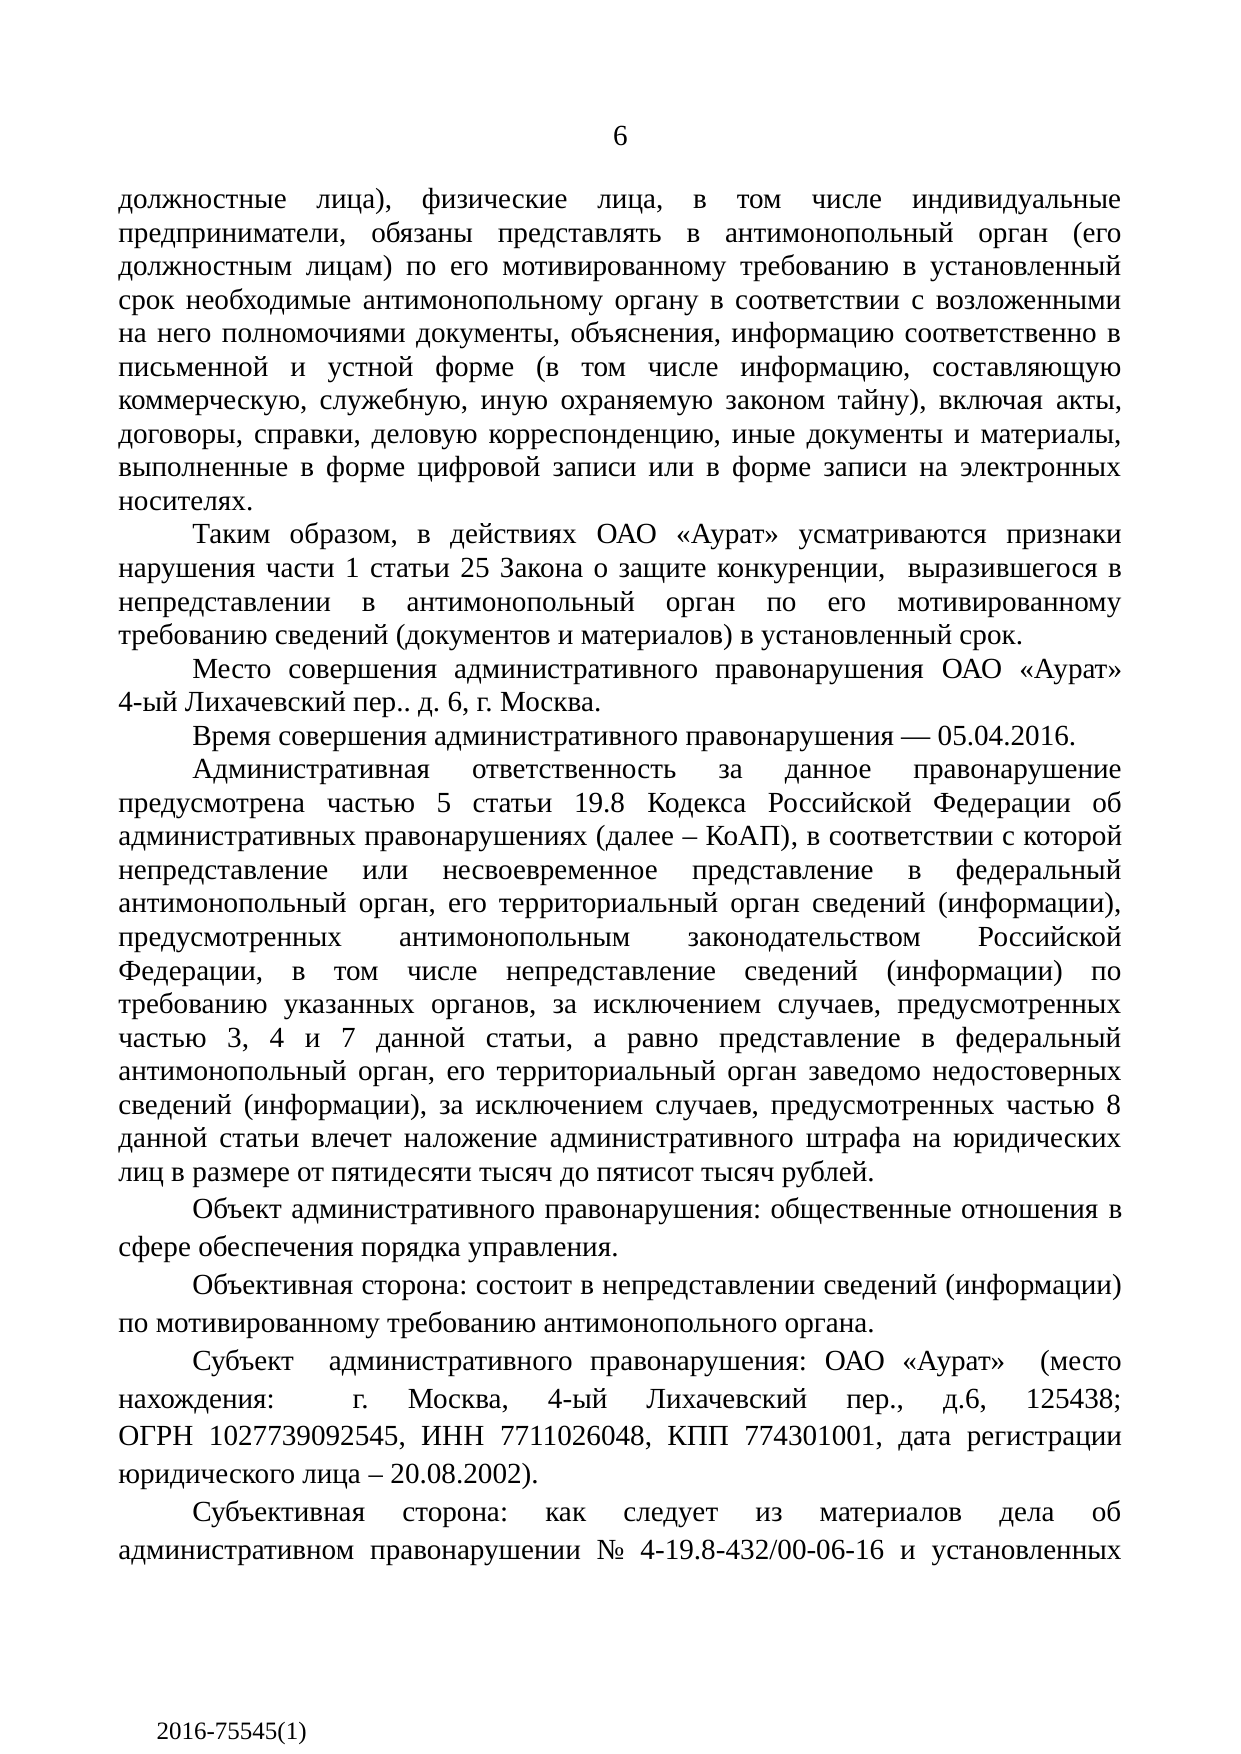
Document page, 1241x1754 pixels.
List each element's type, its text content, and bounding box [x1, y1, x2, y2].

text Таким образом, в действиях ОАО «Аурат» усматриваются признаки нарушения части 1 статьи 25 Закона о защите конкуренции, выразившегося в непредставлении в антимонопольный орган по его мотивированному требованию сведений (документов и материалов) в установленный срок. [118, 517, 1122, 651]
text Место совершения административного правонарушения ОАО «Аурат» 4-ый Лихачевский пер.. д. 6, г. Москва. [118, 651, 1122, 718]
text должностные лица), физические лица, в том числе индивидуальные предприниматели, обязаны представлять в антимонопольный орган (его должностным лицам) по его мотивированному требованию в установленный срок необходимые антимонопольному органу в соответствии с возложенными на него полномочиями документы, объяснения, информацию соответственно в письменной и устной форме (в том числе информацию, составляющую коммерческую, служебную, иную охраняемую законом тайну), включая акты, договоры, справки, деловую корреспонденцию, иные документы и материалы, выполненные в форме цифровой записи или в форме записи на электронных носителях. [118, 181, 1122, 517]
text Объект административного правонарушения: общественные отношения в сфере обеспечения порядка управления. [118, 1187, 1122, 1263]
text Субъект административного правонарушения: ОАО «Аурат» (место нахождения: г. Москва, 4-ый Лихачевский пер., д.6, 125438; ОГРН 1027739092545, ИНН 7711026048, КПП 774301001, дата регистрации юридического лица – 20.08.2002). [118, 1339, 1122, 1490]
text Объективная сторона: состоит в непредставлении сведений (информации) по мотивированному требованию антимонопольного органа. [118, 1263, 1122, 1339]
text Субъективная сторона: как следует из материалов дела об административном правонарушении № 4-19.8-432/00-06-16 и установленных [118, 1490, 1122, 1566]
text Время совершения административного правонарушения — 05.04.2016. [118, 718, 1122, 751]
text Административная ответственность за данное правонарушение предусмотрена частью 5 статьи 19.8 Кодекса Российской Федерации об административных правонарушениях (далее – КоАП), в соответствии с которой непредставление или несвоевременное представление в федеральный антимонопольный орган, его территориальный орган сведений (информации), предусмотренных антимонопольным законодательством Российской Федерации, в том числе непредставление сведений (информации) по требованию указанных органов, за исключением случаев, предусмотренных частью 3, 4 и 7 данной статьи, а равно представление в федеральный антимонопольный орган, его территориальный орган заведомо недостоверных сведений (информации), за исключением случаев, предусмотренных частью 8 данной статьи влечет наложение административного штрафа на юридических лиц в размере от пятидесяти тысяч до пятисот тысяч рублей. [118, 751, 1122, 1187]
